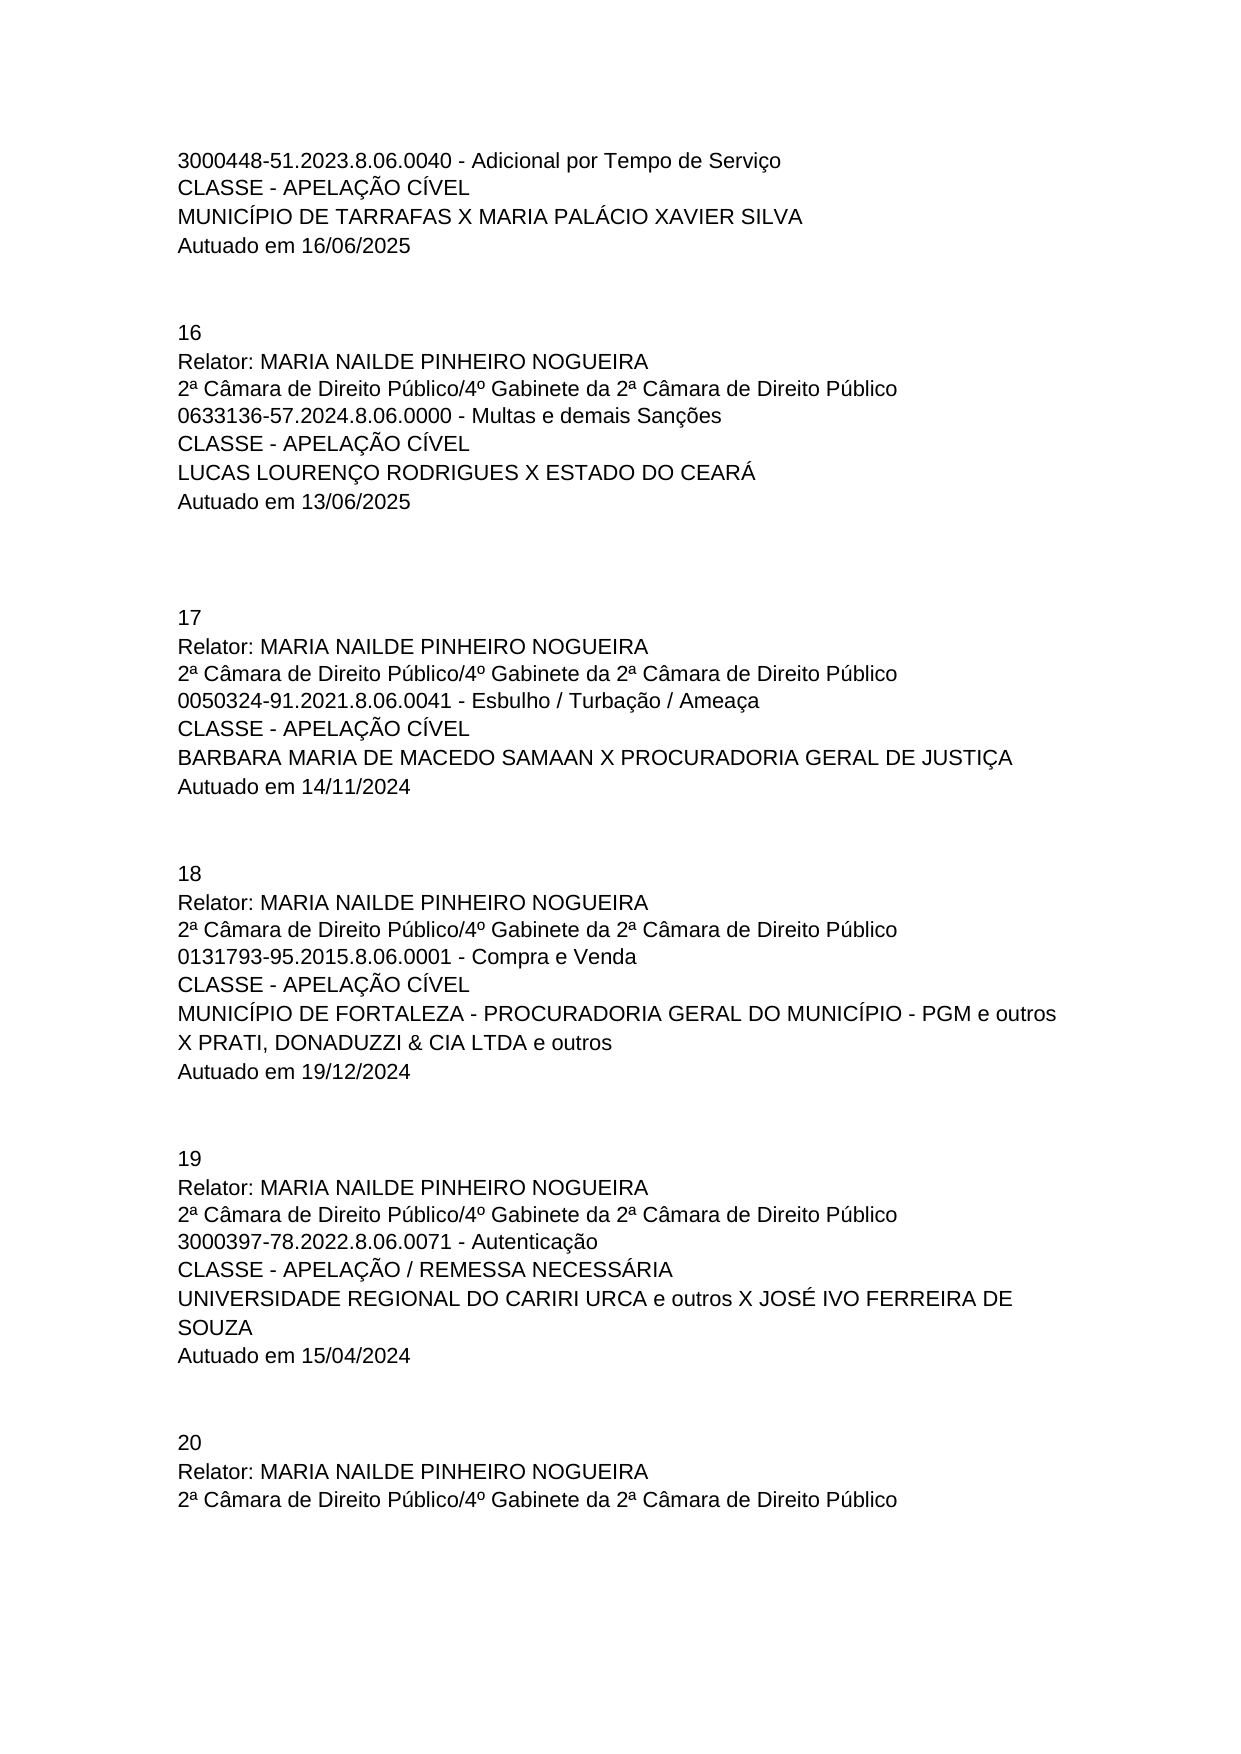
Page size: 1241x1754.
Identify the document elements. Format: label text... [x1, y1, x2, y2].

text 16 [177, 320, 1063, 345]
text 2ª Câmara de Direito Público/4º Gabinete da 2ª Câmara de Direito Público [177, 1202, 1063, 1227]
text CLASSE - APELAÇÃO CÍVEL MUNICÍPIO DE TARRAFAS X MARIA PALÁCIO XAVIER SILVA [177, 175, 1063, 229]
subtitle 0633136-57.2024.8.06.0000 - Multas e demais Sanções [177, 403, 1063, 429]
text 20 [177, 1430, 1063, 1456]
subtitle 3000448-51.2023.8.06.0040 - Adicional por Tempo de Serviço [177, 148, 1063, 173]
text Relator: MARIA NAILDE PINHEIRO NOGUEIRA [177, 1459, 1063, 1484]
text 2ª Câmara de Direito Público/4º Gabinete da 2ª Câmara de Direito Público [177, 917, 1063, 942]
text Autuado em 15/04/2024 [177, 1343, 1063, 1369]
text Autuado em 19/12/2024 [177, 1059, 1063, 1084]
text CLASSE - APELAÇÃO CÍVEL BARBARA MARIA DE MACEDO SAMAAN X PROCURADORIA GERAL DE JUSTIÇA [177, 716, 1063, 770]
text CLASSE - APELAÇÃO CÍVEL MUNICÍPIO DE FORTALEZA - PROCURADORIA GERAL DO MUNICÍPIO - PGM e outros X PRATI, DONADUZZI & CIA LTDA e outros [177, 972, 1063, 1055]
subtitle 3000397-78.2022.8.06.0071 - Autenticação [177, 1229, 1063, 1254]
text 2ª Câmara de Direito Público/4º Gabinete da 2ª Câmara de Direito Público [177, 1486, 1063, 1512]
text 2ª Câmara de Direito Público/4º Gabinete da 2ª Câmara de Direito Público [177, 661, 1063, 686]
text 2ª Câmara de Direito Público/4º Gabinete da 2ª Câmara de Direito Público [177, 376, 1063, 401]
subtitle 0131793-95.2015.8.06.0001 - Compra e Venda [177, 944, 1063, 969]
text Autuado em 16/06/2025 [177, 233, 1063, 258]
text Autuado em 14/11/2024 [177, 774, 1063, 799]
text Relator: MARIA NAILDE PINHEIRO NOGUEIRA [177, 890, 1063, 915]
text 18 [177, 861, 1063, 886]
text Relator: MARIA NAILDE PINHEIRO NOGUEIRA [177, 634, 1063, 659]
text Relator: MARIA NAILDE PINHEIRO NOGUEIRA [177, 1174, 1063, 1200]
text 17 [177, 605, 1063, 630]
text CLASSE - APELAÇÃO CÍVEL LUCAS LOURENÇO RODRIGUES X ESTADO DO CEARÁ [177, 431, 1063, 485]
text CLASSE - APELAÇÃO / REMESSA NECESSÁRIA UNIVERSIDADE REGIONAL DO CARIRI URCA e outros X JOSÉ IVO FERREIRA DE SOUZA [177, 1257, 1063, 1340]
text Relator: MARIA NAILDE PINHEIRO NOGUEIRA [177, 349, 1063, 374]
text Autuado em 13/06/2025 [177, 489, 1063, 514]
subtitle 0050324-91.2021.8.06.0041 - Esbulho / Turbação / Ameaça [177, 688, 1063, 713]
text 19 [177, 1146, 1063, 1171]
